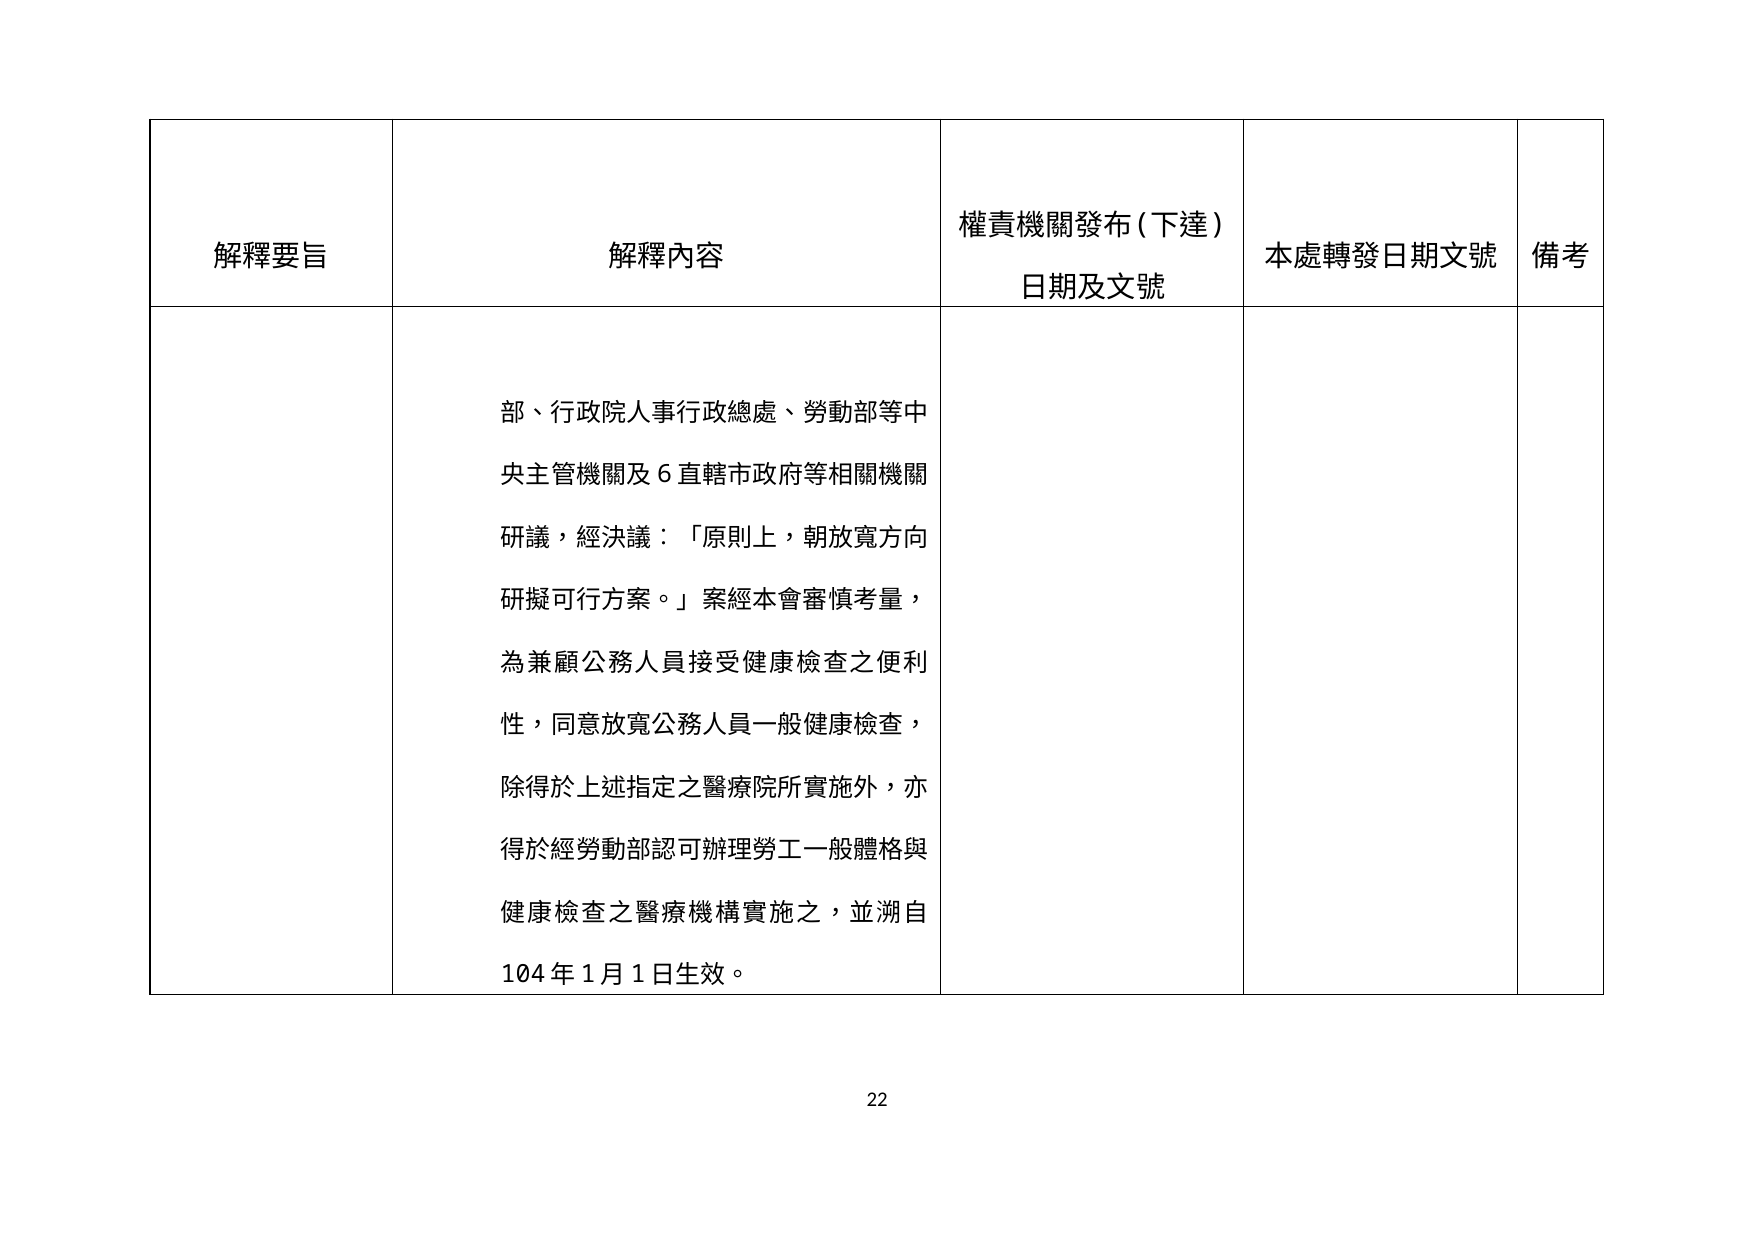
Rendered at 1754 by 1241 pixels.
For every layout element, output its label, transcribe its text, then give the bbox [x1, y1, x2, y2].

table_header 備考 [1518, 120, 1603, 306]
table_cell [941, 307, 1243, 993]
table_header 解釋要旨 [151, 120, 392, 306]
table_cell 按公務人員一般健康檢查實施要點（以下簡稱本要點）第5點規定︰「一般健康檢查，應於中央衛生主管機關評鑑為合格之醫療機構實施之。」對於實施一般健康檢查之醫療機構，定有明文。為落實本要點維護公務人員身心健康，確保實施公務人員一般健康檢查品質之意旨，本會前以104年5月14日公保字第1040007043號函釋，一般健康檢查得於經財團法人醫院評鑑暨品質策進會健康檢查品質認證之診所實施之，並溯自104年1月1日生效。 惟邇來仍有相關機關及公務人員反映，基於健康自主性管理及其便利性，建議將前開實施公務人員一般健康檢查之醫療機構範圍再行放寬。本會爰依公務人員安全及衛生防護辦法第19條第2項規定，於104年7月15日邀集衛生福利部、行政院人事行政總處、勞動部等中央主管機關及6直轄市政府等相關機關研議，經決議︰「原則上，朝放寬方向研擬可行方案。」案經本會審慎考量，為兼顧公務人員接受健康檢查之便利性，同意放寬公務人員一般健康檢查，除得於上述指定之醫療院所實施外，亦得於經勞動部認可辦理勞工一般體格與健康檢查之醫療機構實施之，並溯自104年1月1日生效。 次按本要點第7點第2項前段規定︰「公務人員實施一般健康檢查後，應於實施當年度申請檢查費用之補助。」經查部分公務人員因未諳本要點第5點規定及本會上開104年5月14日函釋，仍依循前行政院人事行政局89年11月9日（89）台院人政給字第211130號函釋，至其他診所實施一般健康檢查，致生104年度一般健康檢查費用得否補助之疑義。上述疑義亦經前開會議決議，以104年為實施本要點之過渡期間，各機關辦理104年度公務人員一般健康檢查，如有公務人員未依規定於前開指定醫療機構診所實施健康檢查者，其檢查費用得予從寬補助。又本於依法行政原則，請各機關加強宣導轉知同仁，勿再前往非經本會同意放寬之醫療機構實施一般健康檢查，以免衍生費用無法補助問題。 [393, 307, 940, 993]
table_header 解釋內容 [393, 120, 940, 306]
table_header 權責機關發布(下達)日期及文號 [941, 120, 1243, 306]
table_header 本處轉發日期文號 [1244, 120, 1517, 306]
table_cell [1518, 307, 1603, 993]
table_cell [151, 307, 392, 993]
table_cell [1244, 307, 1517, 993]
